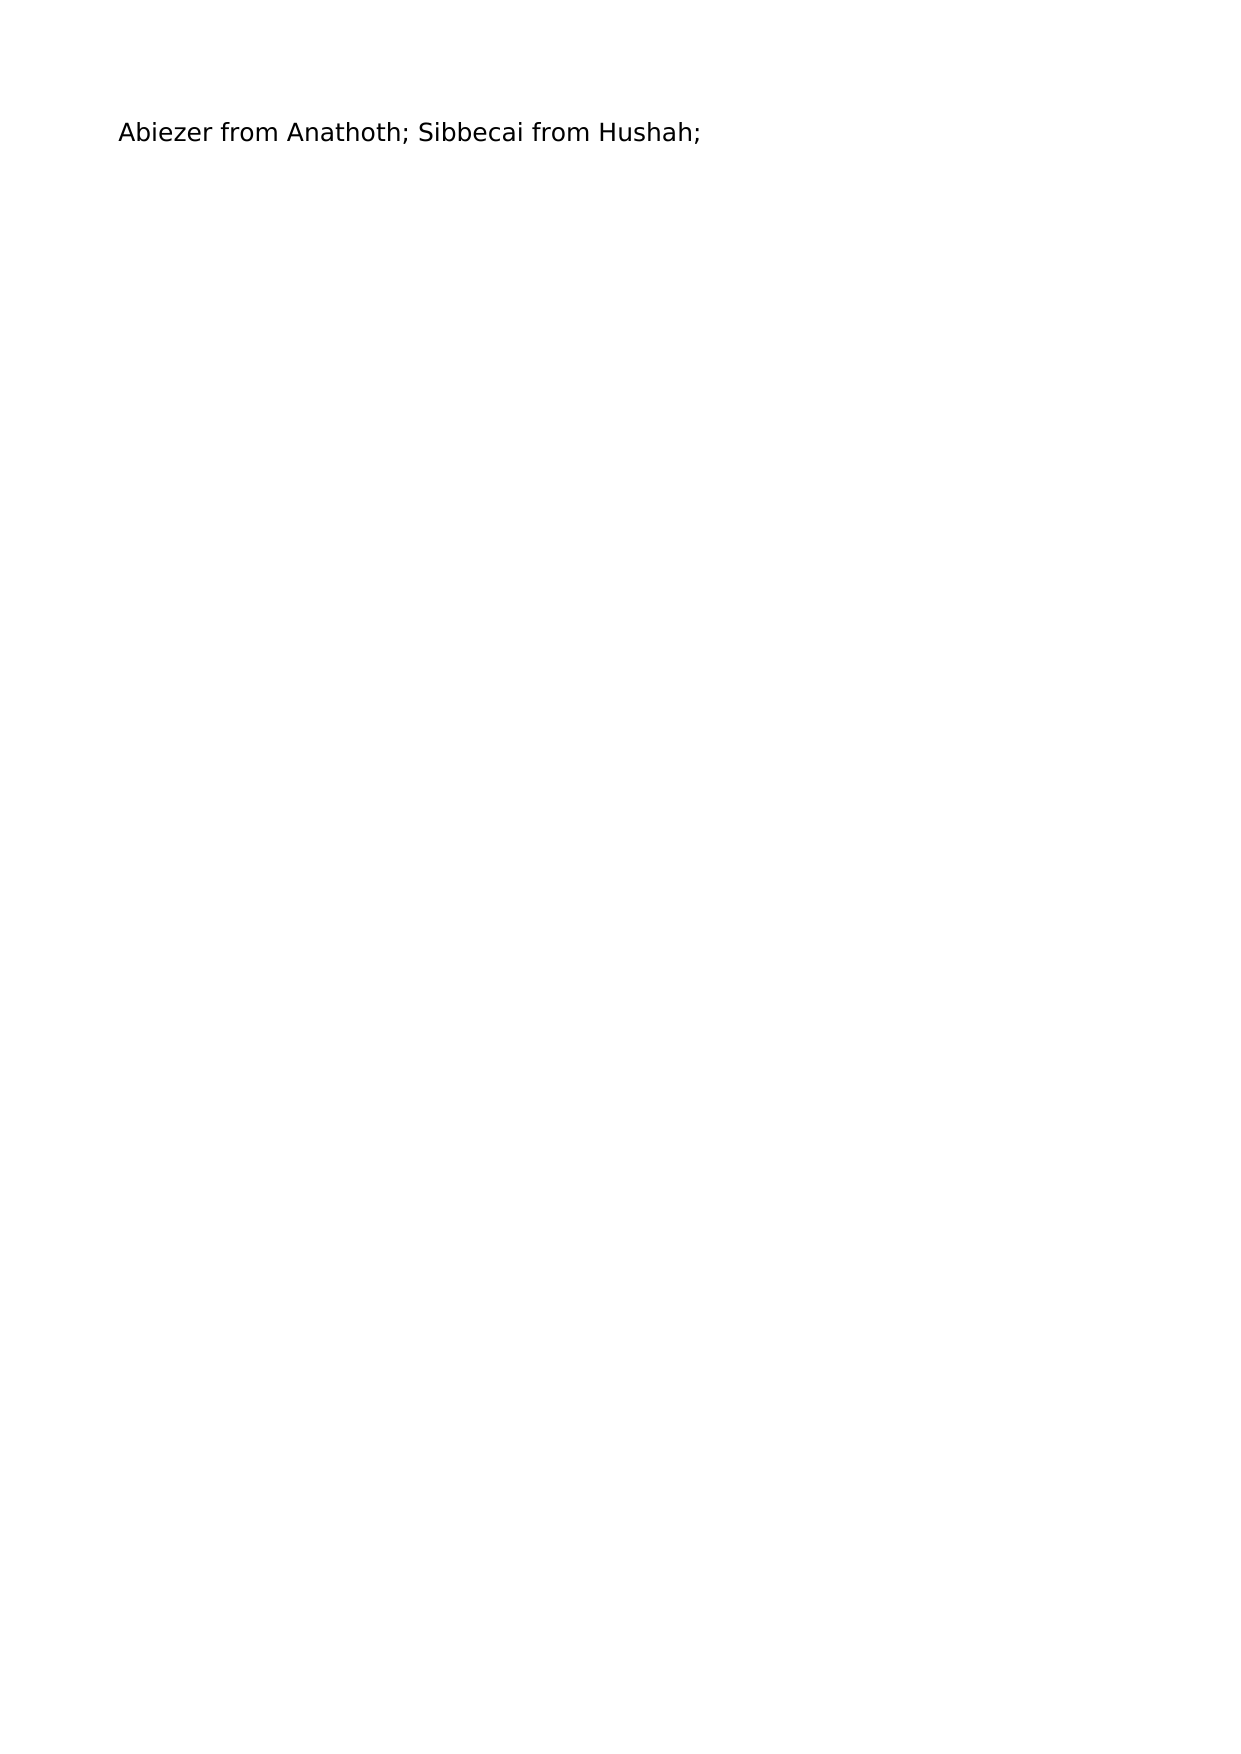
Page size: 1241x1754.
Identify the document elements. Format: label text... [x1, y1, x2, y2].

text Abiezer from Anathoth; Sibbecai from Hushah; [118, 118, 1122, 147]
